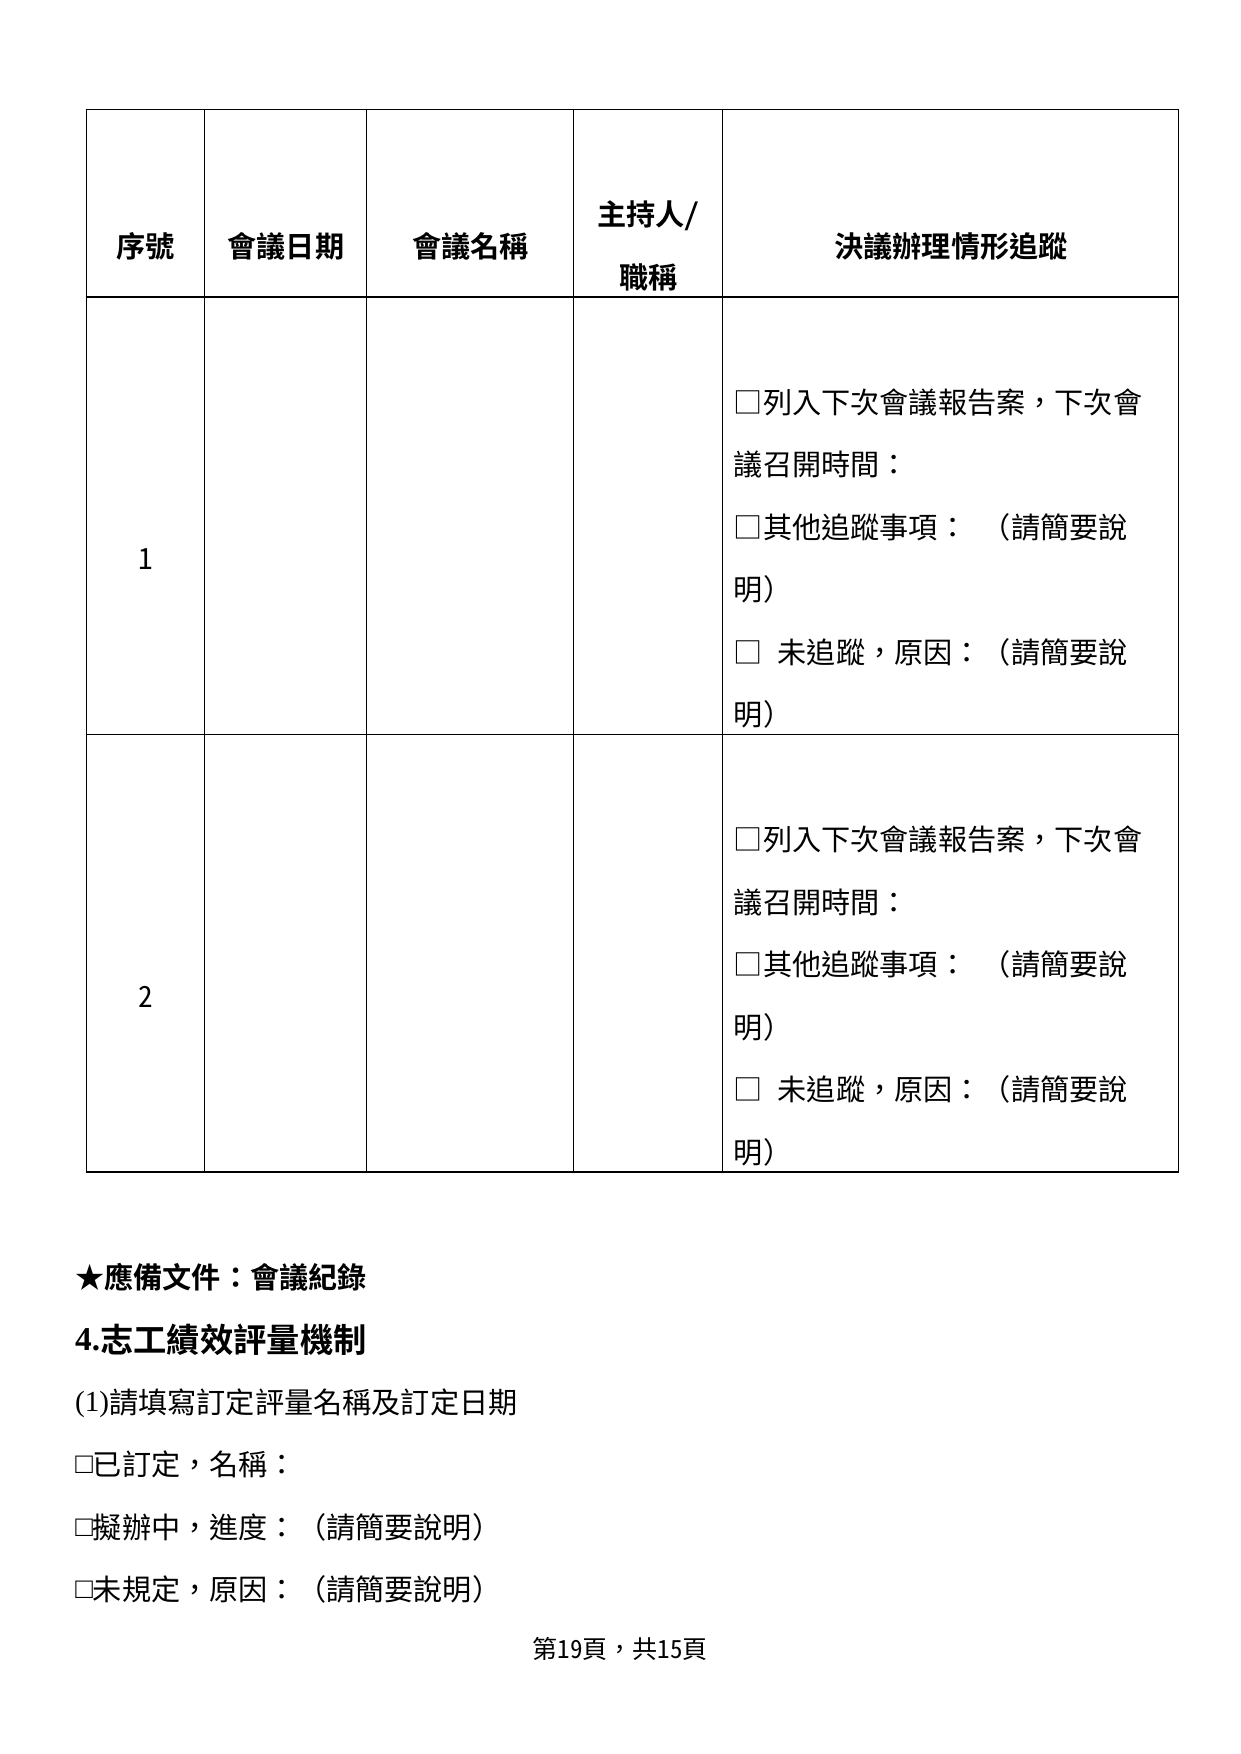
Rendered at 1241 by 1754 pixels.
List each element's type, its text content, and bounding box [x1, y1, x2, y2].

table_cell 1 [87, 298, 204, 734]
table_cell □列入下次會議報告案，下次會議召開時間： □其他追蹤事項： （請簡要說明） □ 未追蹤，原因：（請簡要說明） [723, 735, 1178, 1171]
text □擬辦中，進度：（請簡要說明） [75, 1484, 1165, 1546]
text □已訂定，名稱： [75, 1421, 1165, 1484]
table_header 序號 [87, 110, 204, 296]
text 4.志工績效評量機制 [75, 1296, 1165, 1359]
table_cell [574, 735, 722, 1171]
text (1)請填寫訂定評量名稱及訂定日期 [75, 1359, 1165, 1421]
text □未規定，原因：（請簡要說明） [75, 1546, 1165, 1609]
table_header 主持人/職稱 [574, 110, 722, 296]
text ★應備文件：會議紀錄 [75, 1234, 1165, 1296]
table_header 會議日期 [205, 110, 366, 296]
table_cell [367, 298, 573, 734]
table_cell [205, 735, 366, 1171]
table_cell [367, 735, 573, 1171]
table_cell □列入下次會議報告案，下次會議召開時間： □其他追蹤事項： （請簡要說明） □ 未追蹤，原因：（請簡要說明） [723, 298, 1178, 734]
table_cell [205, 298, 366, 734]
table_cell 2 [87, 735, 204, 1171]
table_header 會議名稱 [367, 110, 573, 296]
table_header 決議辦理情形追蹤 [723, 110, 1178, 296]
table_cell [574, 298, 722, 734]
